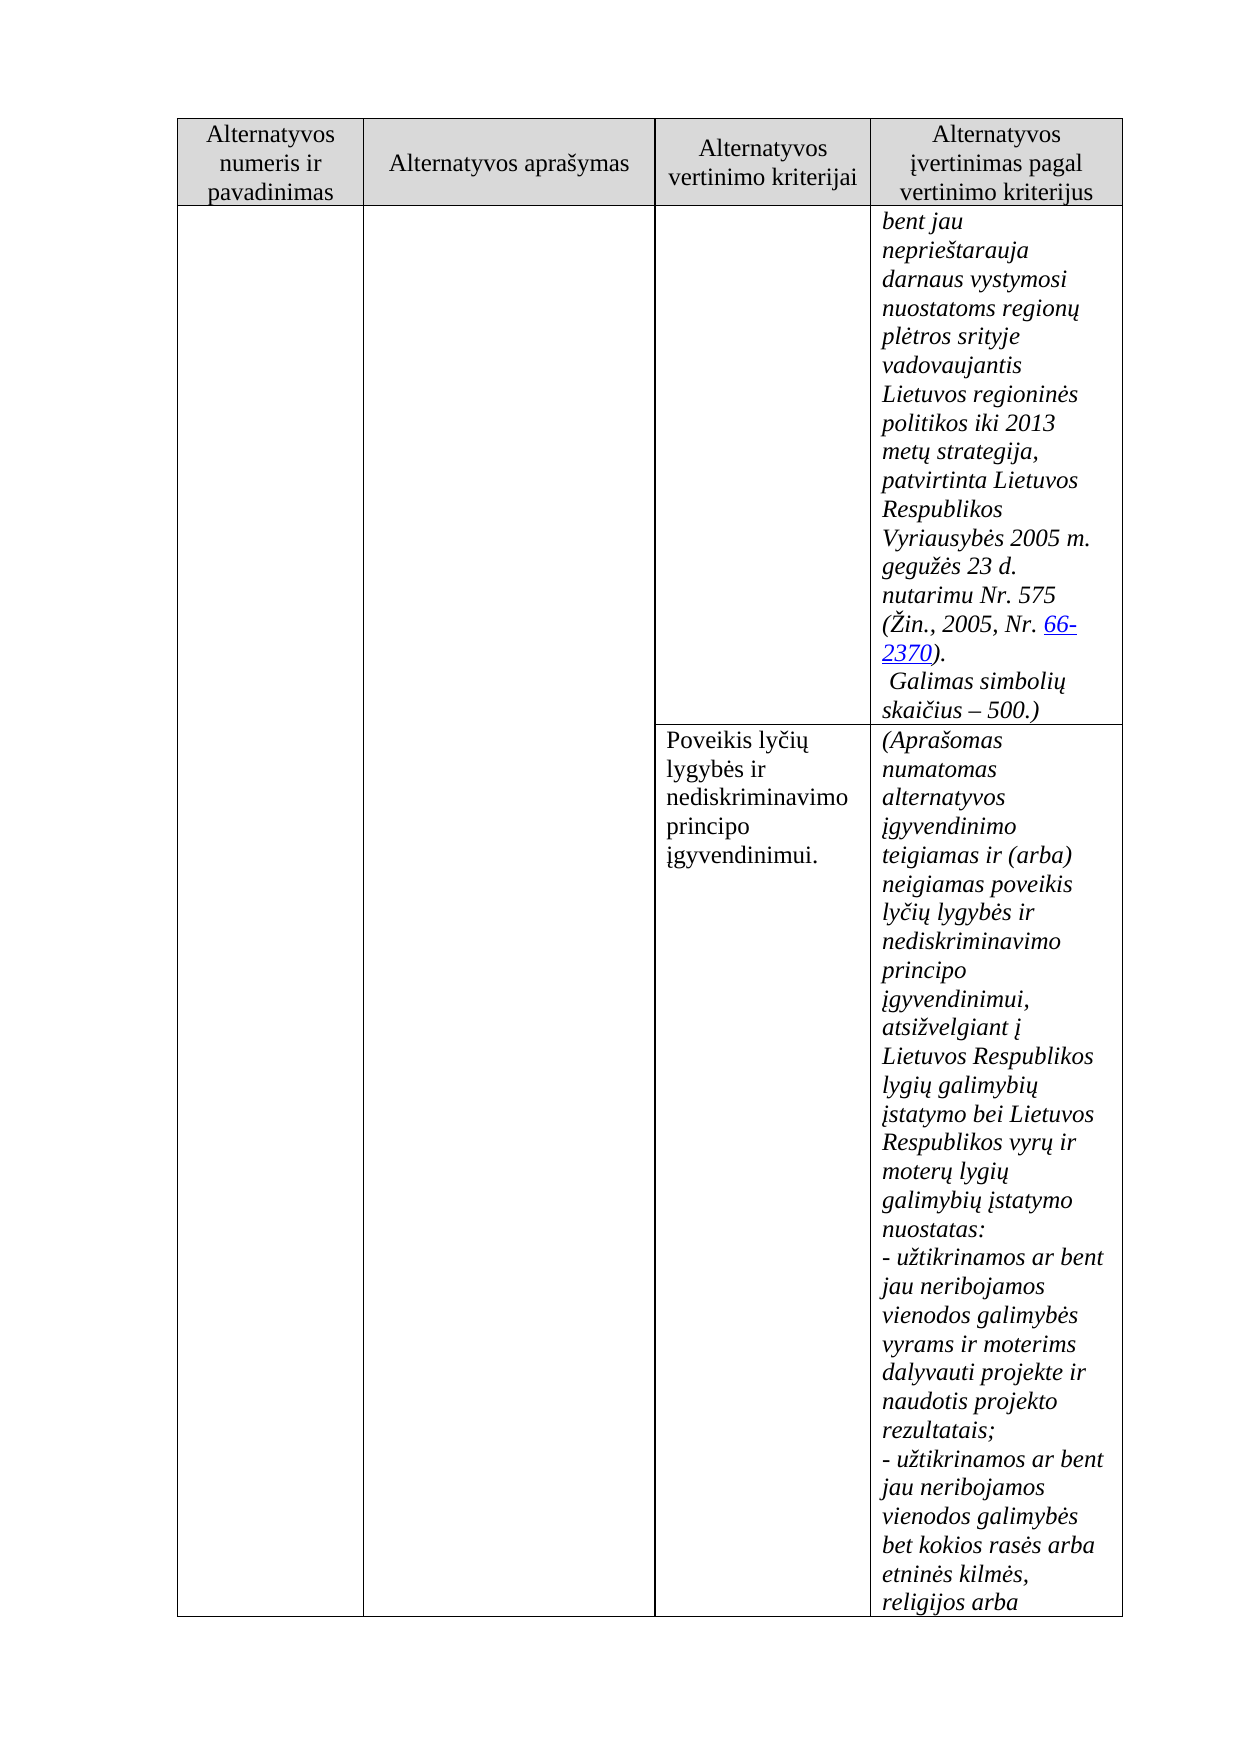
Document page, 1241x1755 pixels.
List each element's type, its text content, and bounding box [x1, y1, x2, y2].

table_header Alternatyvos vertinimo kriterijai [656, 119, 870, 205]
table_cell [656, 206, 870, 724]
table_cell Poveikis lyčių lygybės ir nediskriminavimo principo įgyvendinimui. [656, 725, 870, 1616]
table_header Alternatyvos įvertinimas pagal vertinimo kriterijus [871, 119, 1122, 205]
table_header Alternatyvos aprašymas [364, 119, 654, 205]
table_cell [178, 206, 363, 1616]
table_cell bent jau neprieštarauja darnaus vystymosi nuostatoms regionų plėtros srityje vadovaujantis Lietuvos regioninės politikos iki 2013 metų strategija, patvirtinta Lietuvos Respublikos Vyriausybės 2005 m. gegužės 23 d. nutarimu Nr. 575 (Žin., 2005, Nr. 66-2370). Galimas simbolių skaičius – 500.) [871, 206, 1122, 724]
table_cell [364, 206, 654, 1616]
table_header Alternatyvos numeris ir pavadinimas [178, 119, 363, 205]
table_cell (Aprašomas numatomas alternatyvos įgyvendinimo teigiamas ir (arba) neigiamas poveikis lyčių lygybės ir nediskriminavimo principo įgyvendinimui, atsižvelgiant į Lietuvos Respublikos lygių galimybių įstatymo bei Lietuvos Respublikos vyrų ir moterų lygių galimybių įstatymo nuostatas: - užtikrinamos ar bent jau neribojamos vienodos galimybės vyrams ir moterims dalyvauti projekte ir naudotis projekto rezultatais; - užtikrinamos ar bent jau neribojamos vienodos galimybės bet kokios rasės arba etninės kilmės, religijos arba [871, 725, 1122, 1616]
